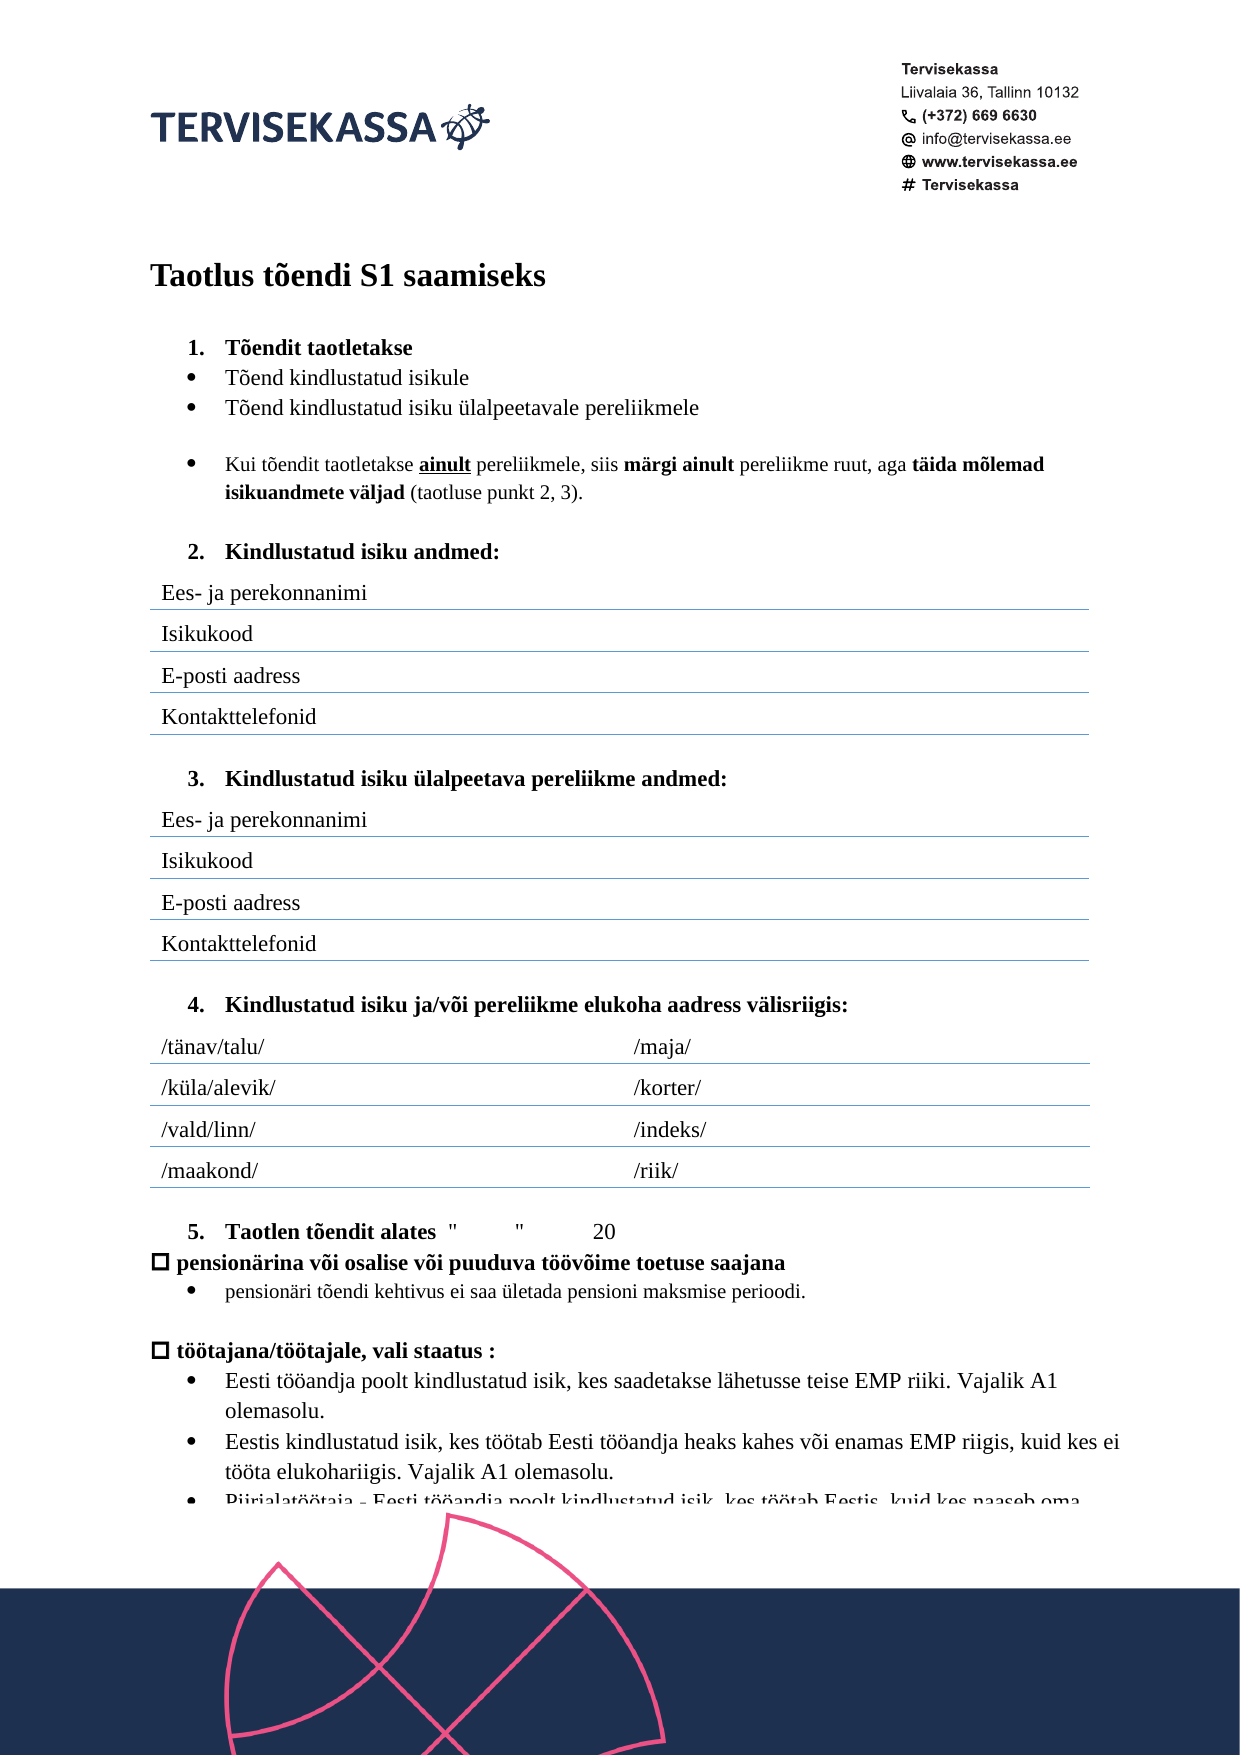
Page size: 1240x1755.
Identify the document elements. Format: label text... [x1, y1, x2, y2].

table_cell /korter/ [623, 1064, 726, 1104]
list Kui tõendit taotletakse ainult pereliikmele, siis märgi ainult pereliikme ruut, aga täida mõlemad isikuandmete väljad (taotluse punkt 2, 3). [187, 452, 1121, 504]
table_cell [386, 652, 1088, 692]
table_cell [726, 1106, 1089, 1146]
table_cell [386, 610, 1088, 651]
table_cell /indeks/ [623, 1106, 726, 1146]
table_header Ees- ja perekonnanimi [150, 568, 386, 609]
table_cell /maakond/ [150, 1147, 298, 1187]
table_cell [386, 879, 1088, 919]
list Tõend kindlustatud isikule [187, 364, 1121, 390]
table_cell Isikukood [150, 837, 386, 878]
table_cell [386, 837, 1088, 878]
list pensionäri tõendi kehtivus ei saa ületada pensioni maksmise perioodi. [187, 1279, 1121, 1303]
list Kindlustatud isiku ja/või pereliikme elukoha aadress välisriigis: [187, 992, 1121, 1018]
list Taotlen tõendit alates " " 20 [187, 1218, 1121, 1245]
list Tõendit taotletakse [187, 334, 1121, 360]
table_cell [386, 920, 1088, 960]
table_header [726, 1022, 1089, 1063]
table_header [386, 795, 1088, 836]
table_cell [726, 1147, 1089, 1187]
table_cell E-posti aadress [150, 652, 386, 692]
list Eesti tööandja poolt kindlustatud isik, kes saadetakse lähetusse teise EMP riiki. Vajalik A1 olemasolu. [187, 1367, 1121, 1424]
text  töötajana/töötajale, vali staatus : [150, 1337, 1121, 1363]
table_cell Isikukood [150, 610, 386, 651]
table_cell E-posti aadress [150, 879, 386, 919]
list Piirialatöötaja - Eesti tööandja poolt kindlustatud isik, kes töötab Eestis, kuid kes naaseb oma elukohariiki vähemalt üks kord nädalas. Tõendi väljastamise tingimuseks on kehtiv tööleping Eesti tööandjaga ning registreeritud alaline elukoht teises EMP riigis. [187, 1488, 1121, 1503]
table_cell Kontakttelefonid [150, 920, 386, 960]
table_cell /riik/ [623, 1147, 726, 1187]
table_header [298, 1022, 622, 1063]
table_cell /küla/alevik/ [150, 1064, 298, 1104]
table_cell [386, 693, 1088, 733]
text  pensionärina või osalise või puuduva töövõime toetuse saajana [150, 1249, 1121, 1275]
text Taotlus tõendi S1 saamiseks [150, 255, 1121, 293]
list Kindlustatud isiku ülalpeetava pereliikme andmed: [187, 765, 1121, 791]
table_header /tänav/talu/ [150, 1022, 298, 1063]
list Eestis kindlustatud isik, kes töötab Eesti tööandja heaks kahes või enamas EMP riigis, kuid kes ei tööta elukohariigis. Vajalik A1 olemasolu. [187, 1428, 1121, 1484]
table_cell [298, 1147, 622, 1187]
table_cell Kontakttelefonid [150, 693, 386, 733]
table_cell [298, 1106, 622, 1146]
table_cell [726, 1064, 1089, 1104]
table_header /maja/ [623, 1022, 726, 1063]
table_header Ees- ja perekonnanimi [150, 795, 386, 836]
list Tõend kindlustatud isiku ülalpeetavale pereliikmele [187, 394, 1121, 421]
table_cell /vald/linn/ [150, 1106, 298, 1146]
table_cell [298, 1064, 622, 1104]
table_header [386, 568, 1088, 609]
list Kindlustatud isiku andmed: [187, 538, 1121, 564]
